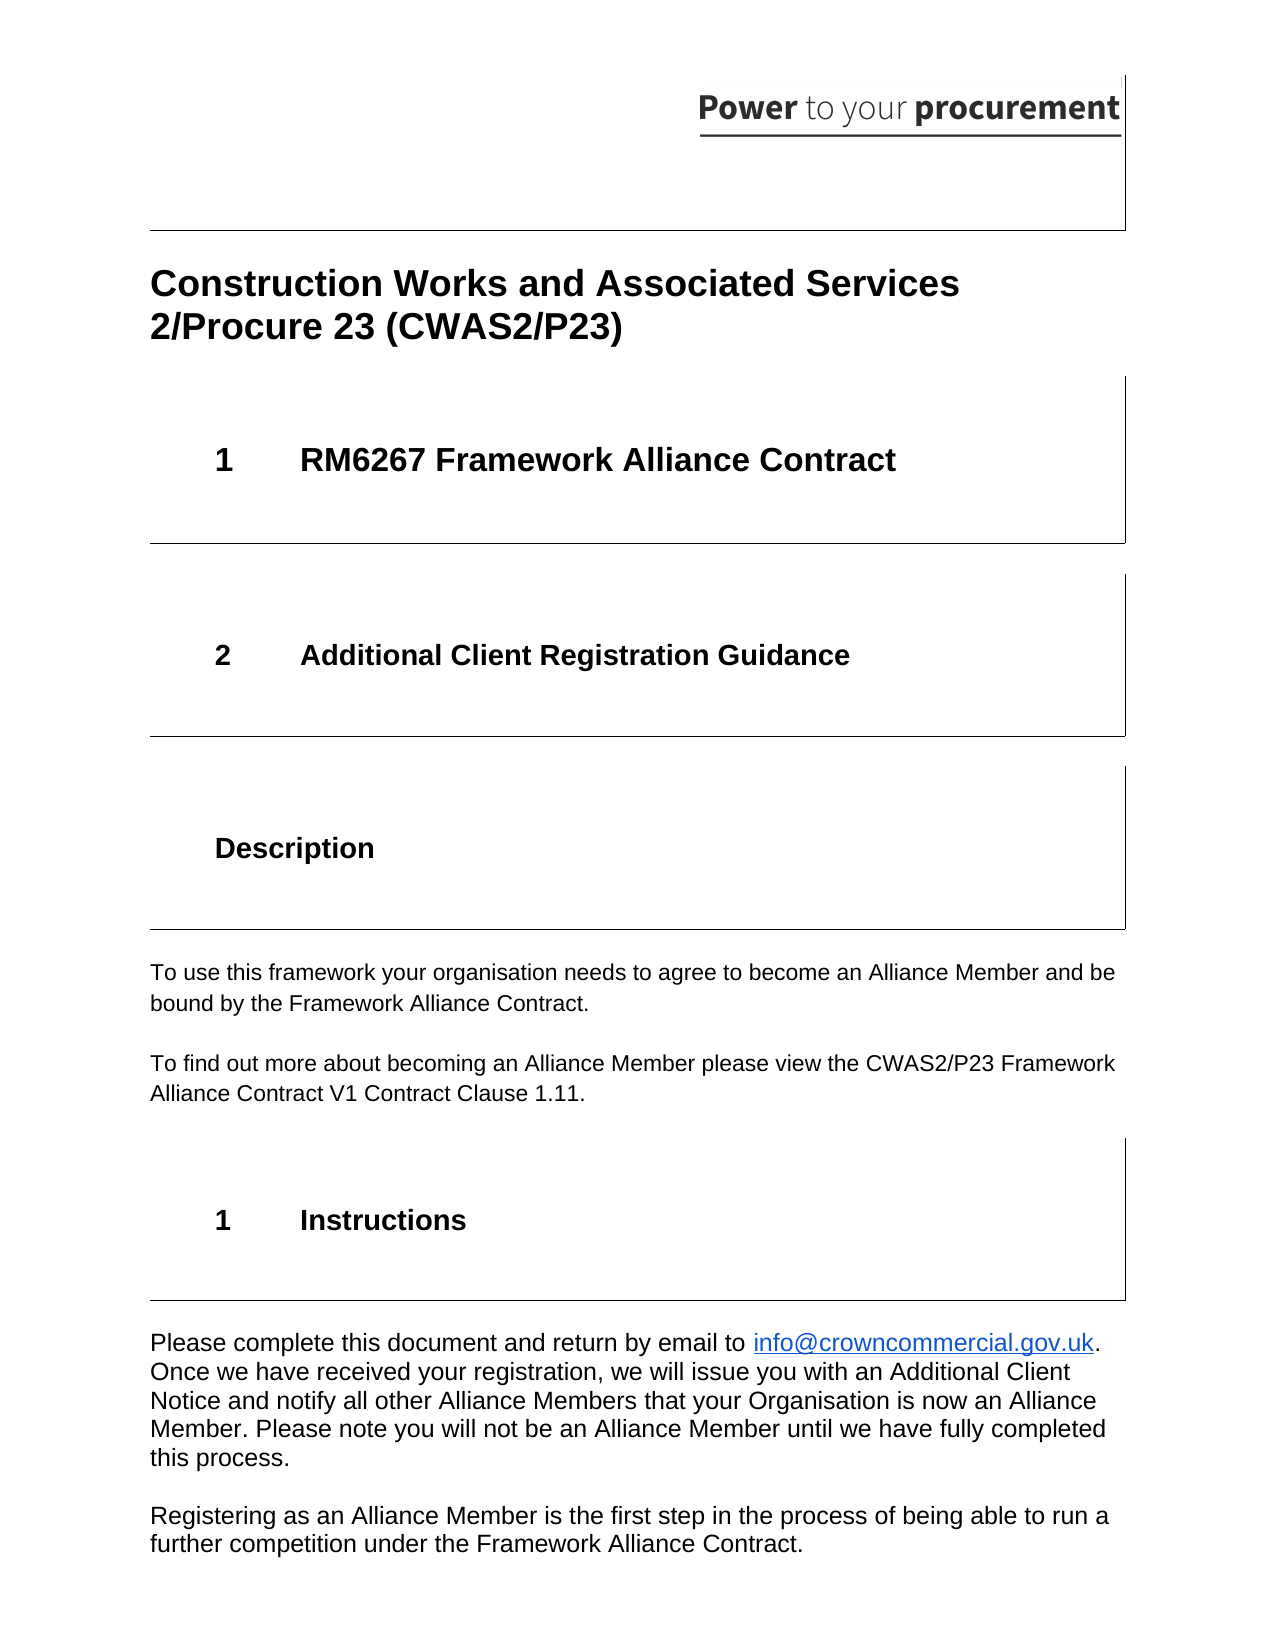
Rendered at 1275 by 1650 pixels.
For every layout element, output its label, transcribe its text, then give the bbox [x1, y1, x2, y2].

subtitle Instructions [150, 1138, 1125, 1300]
text To use this framework your organisation needs to agree to become an Alliance Member and be bound by the Framework Alliance Contract. [150, 959, 1125, 1016]
subtitle RM6267 Framework Alliance Contract [150, 376, 1125, 543]
text Construction Works and Associated Services 2/Procure 23 (CWAS2/P23) [150, 261, 1125, 347]
text Registering as an Alliance Member is the first step in the process of being able to run a further competition under the Framework Alliance Contract. [150, 1501, 1125, 1558]
text To find out more about becoming an Alliance Member please view the CWAS2/P23 Framework Alliance Contract V1 Contract Clause 1.11. [150, 1050, 1125, 1107]
text Please complete this document and return by email to info@crowncommercial.gov.uk. Once we have received your registration, we will issue you with an Additional Client Notice and notify all other Alliance Members that your Organisation is now an Alliance Member. Please note you will not be an Alliance Member until we have fully completed this process. [150, 1328, 1125, 1472]
subtitle Description [150, 766, 1125, 929]
subtitle Additional Client Registration Guidance [150, 573, 1125, 736]
